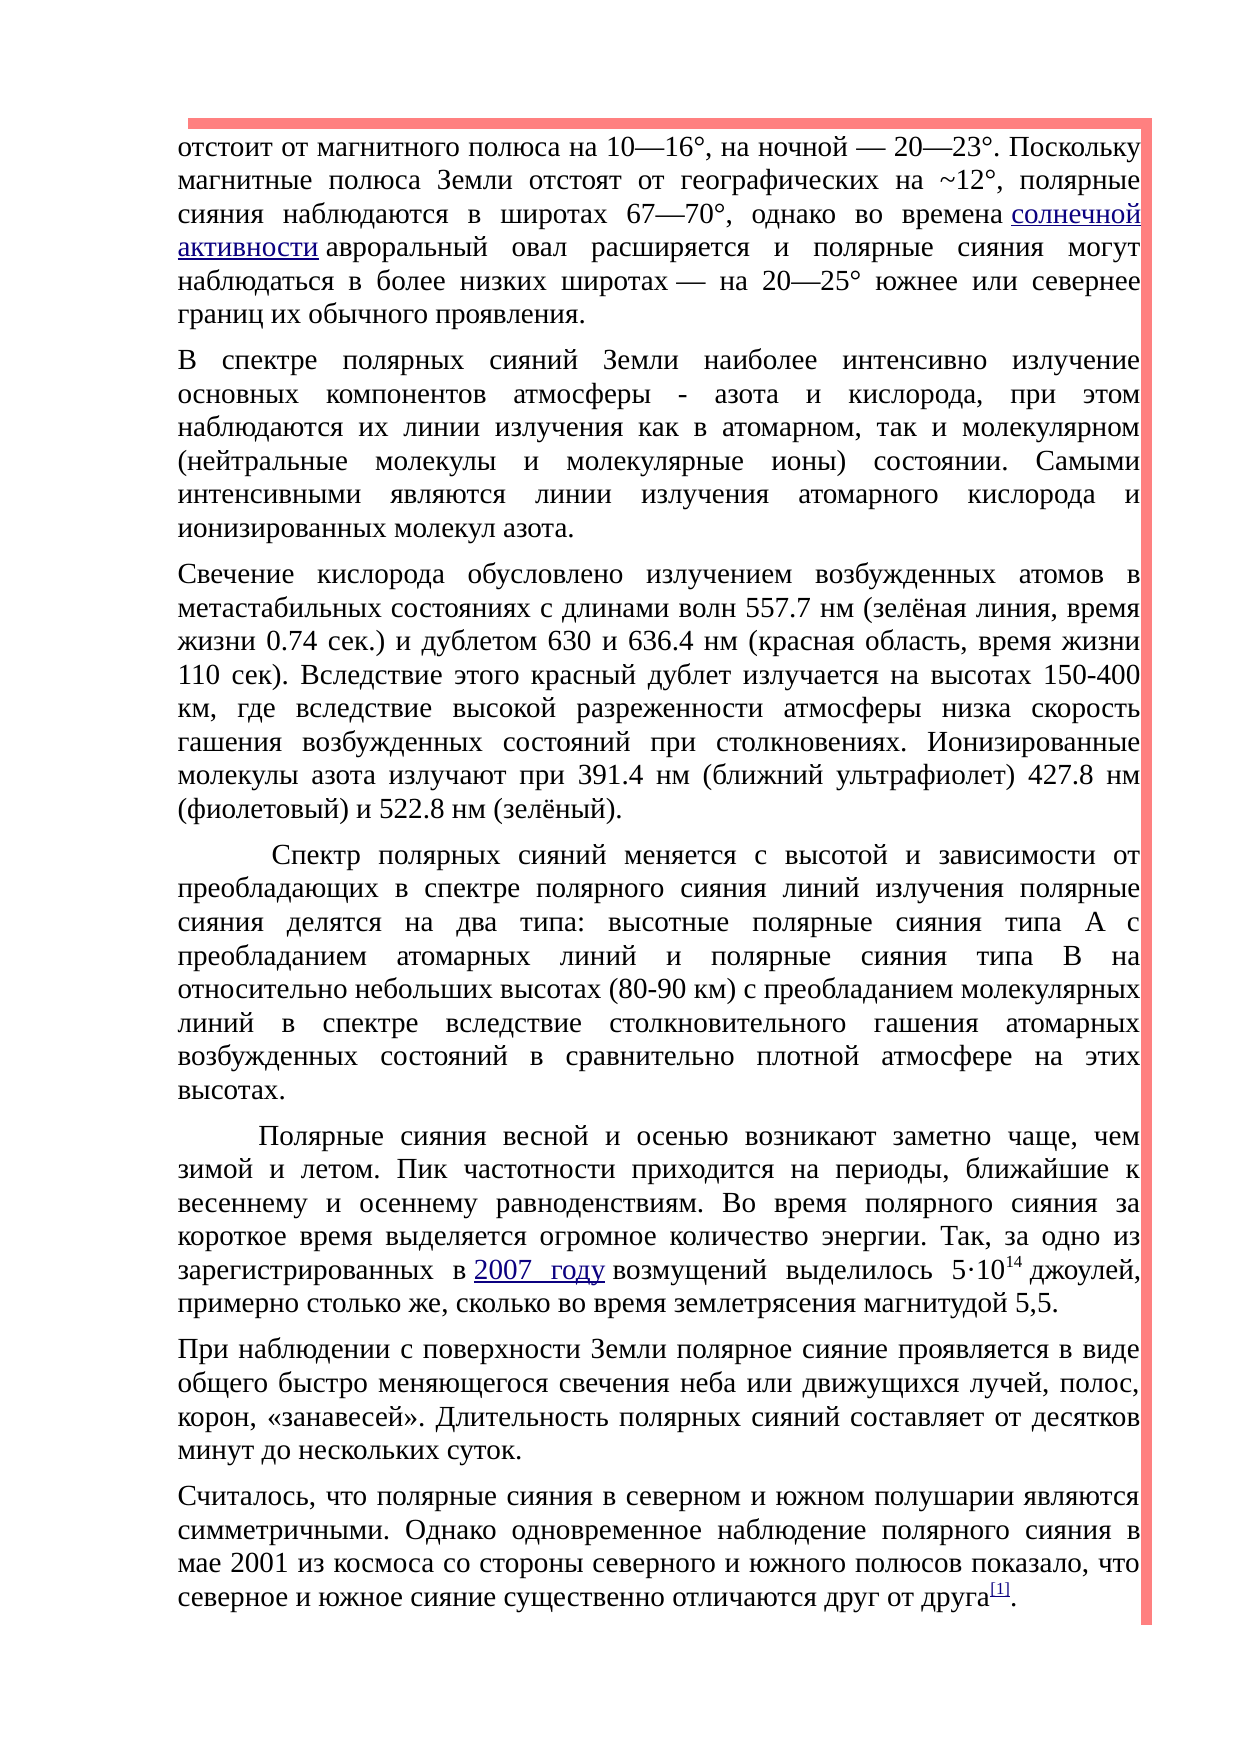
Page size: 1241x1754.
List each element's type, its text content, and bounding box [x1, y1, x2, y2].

text отстоит от магнитного полюса на 10—16°, на ночной — 20—23°. Поскольку магнитные полюса Земли отстоят от географических на ~12°, полярные сияния наблюдаются в широтах 67—70°, однако во времена солнечной активности авроральный овал расширяется и полярные сияния могут наблюдаться в более низких широтах — на 20—25° южнее или севернее границ их обычного проявления. [177, 129, 1141, 330]
text Свечение кислорода обусловлено излучением возбужденных атомов в метастабильных состояниях с длинами волн 557.7 нм (зелёная линия, время жизни 0.74 сек.) и дублетом 630 и 636.4 нм (красная область, время жизни 110 сек). Вследствие этого красный дублет излучается на высотах 150-400 км, где вследствие высокой разреженности атмосферы низка скорость гашения возбужденных состояний при столкновениях. Ионизированные молекулы азота излучают при 391.4 нм (ближний ультрафиолет) 427.8 нм (фиолетовый) и 522.8 нм (зелёный). [177, 556, 1141, 824]
text Спектр полярных сияний меняется с высотой и зависимости от преобладающих в спектре полярного сияния линий излучения полярные сияния делятся на два типа: высотные полярные сияния типа A с преобладанием атомарных линий и полярные сияния типа B на относительно небольших высотах (80-90 км) с преобладанием молекулярных линий в спектре вследствие столкновительного гашения атомарных возбужденных состояний в сравнительно плотной атмосфере на этих высотах. [177, 837, 1141, 1105]
text Полярные сияния весной и осенью возникают заметно чаще, чем зимой и летом. Пик частотности приходится на периоды, ближайшие к весеннему и осеннему равноденствиям. Во время полярного сияния за короткое время выделяется огромное количество энергии. Так, за одно из зарегистрированных в 2007 году возмущений выделилось 5·1014 джоулей, примерно столько же, сколько во время землетрясения магнитудой 5,5. [177, 1118, 1141, 1319]
text При наблюдении с поверхности Земли полярное сияние проявляется в виде общего быстро меняющегося свечения неба или движущихся лучей, полос, корон, «занавесей». Длительность полярных сияний составляет от десятков минут до нескольких суток. [177, 1332, 1141, 1466]
text В спектре полярных сияний Земли наиболее интенсивно излучение основных компонентов атмосферы - азота и кислорода, при этом наблюдаются их линии излучения как в атомарном, так и молекулярном (нейтральные молекулы и молекулярные ионы) состоянии. Самыми интенсивными являются линии излучения атомарного кислорода и ионизированных молекул азота. [177, 342, 1141, 544]
text Считалось, что полярные сияния в северном и южном полушарии являются симметричными. Однако одновременное наблюдение полярного сияния в мае 2001 из космоса со стороны северного и южного полюсов показало, что северное и южное сияние существенно отличаются друг от друга[1]. [177, 1478, 1141, 1612]
